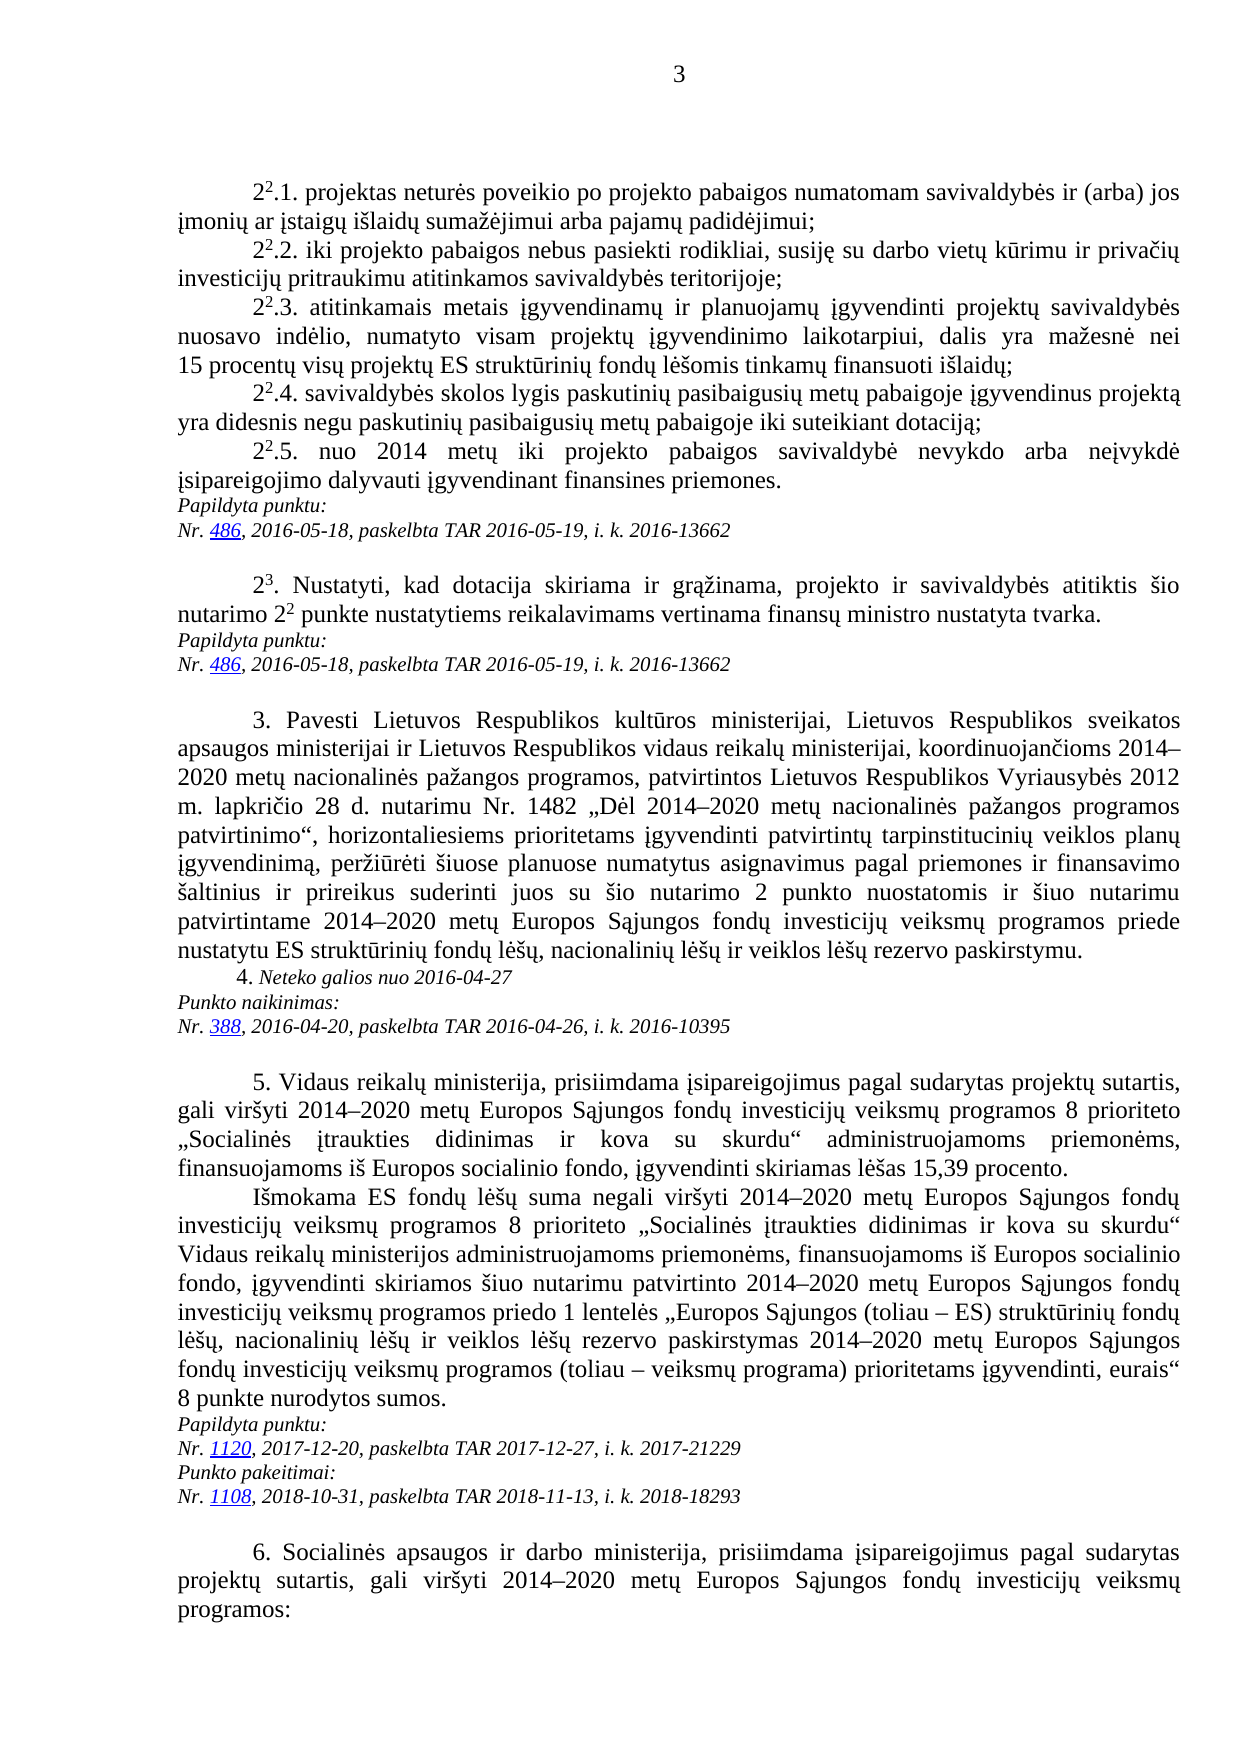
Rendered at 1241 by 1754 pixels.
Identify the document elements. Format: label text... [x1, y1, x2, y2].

text 22.4. savivaldybės skolos lygis paskutinių pasibaigusių metų pabaigoje įgyvendinus projektą yra didesnis negu paskutinių pasibaigusių metų pabaigoje iki suteikiant dotaciją; [177, 378, 1181, 436]
text Nr. 1120, 2017-12-20, paskelbta TAR 2017-12-27, i. k. 2017-21229 [177, 1436, 1181, 1460]
text 22.5. nuo 2014 metų iki projekto pabaigos savivaldybė nevykdo arba neįvykdė įsipareigojimo dalyvauti įgyvendinant finansines priemones. [177, 436, 1181, 493]
text 5. Vidaus reikalų ministerija, prisiimdama įsipareigojimus pagal sudarytas projektų sutartis, gali viršyti 2014–2020 metų Europos Sąjungos fondų investicijų veiksmų programos 8 prioriteto „Socialinės įtraukties didinimas ir kova su skurdu“ administruojamoms priemonėms, finansuojamoms iš Europos socialinio fondo, įgyvendinti skiriamas lėšas 15,39 procento. [177, 1067, 1181, 1182]
text 4. Neteko galios nuo 2016-04-27 [177, 963, 1181, 990]
text Punkto pakeitimai: [177, 1460, 1181, 1484]
text 22.2. iki projekto pabaigos nebus pasiekti rodikliai, susiję su darbo vietų kūrimu ir privačių investicijų pritraukimu atitinkamos savivaldybės teritorijoje; [177, 235, 1181, 292]
text Papildyta punktu: [177, 628, 1181, 652]
text 22.3. atitinkamais metais įgyvendinamų ir planuojamų įgyvendinti projektų savivaldybės nuosavo indėlio, numatyto visam projektų įgyvendinimo laikotarpiui, dalis yra mažesnė nei 15 procentų visų projektų ES struktūrinių fondų lėšomis tinkamų finansuoti išlaidų; [177, 292, 1181, 378]
text Nr. 388, 2016-04-20, paskelbta TAR 2016-04-26, i. k. 2016-10395 [177, 1014, 1181, 1038]
text 22.1. projektas neturės poveikio po projekto pabaigos numatomam savivaldybės ir (arba) jos įmonių ar įstaigų išlaidų sumažėjimui arba pajamų padidėjimui; [177, 177, 1181, 235]
text 6. Socialinės apsaugos ir darbo ministerija, prisiimdama įsipareigojimus pagal sudarytas projektų sutartis, gali viršyti 2014–2020 metų Europos Sąjungos fondų investicijų veiksmų programos: [177, 1537, 1181, 1623]
text Nr. 486, 2016-05-18, paskelbta TAR 2016-05-19, i. k. 2016-13662 [177, 652, 1181, 676]
text Nr. 486, 2016-05-18, paskelbta TAR 2016-05-19, i. k. 2016-13662 [177, 517, 1181, 542]
text Išmokama ES fondų lėšų suma negali viršyti 2014–2020 metų Europos Sąjungos fondų investicijų veiksmų programos 8 prioriteto „Socialinės įtraukties didinimas ir kova su skurdu“ Vidaus reikalų ministerijos administruojamoms priemonėms, finansuojamoms iš Europos socialinio fondo, įgyvendinti skiriamos šiuo nutarimu patvirtinto 2014–2020 metų Europos Sąjungos fondų investicijų veiksmų programos priedo 1 lentelės „Europos Sąjungos (toliau – ES) struktūrinių fondų lėšų, nacionalinių lėšų ir veiklos lėšų rezervo paskirstymas 2014–2020 metų Europos Sąjungos fondų investicijų veiksmų programos (toliau – veiksmų programa) prioritetams įgyvendinti, eurais“ 8 punkte nurodytos sumos. [177, 1182, 1181, 1412]
text 23. Nustatyti, kad dotacija skiriama ir grąžinama, projekto ir savivaldybės atitiktis šio nutarimo 22 punkte nustatytiems reikalavimams vertinama finansų ministro nustatyta tvarka. [177, 570, 1181, 628]
text 3. Pavesti Lietuvos Respublikos kultūros ministerijai, Lietuvos Respublikos sveikatos apsaugos ministerijai ir Lietuvos Respublikos vidaus reikalų ministerijai, koordinuojančioms 2014–2020 metų nacionalinės pažangos programos, patvirtintos Lietuvos Respublikos Vyriausybės 2012 m. lapkričio 28 d. nutarimu Nr. 1482 „Dėl 2014–2020 metų nacionalinės pažangos programos patvirtinimo“, horizontaliesiems prioritetams įgyvendinti patvirtintų tarpinstitucinių veiklos planų įgyvendinimą, peržiūrėti šiuose planuose numatytus asignavimus pagal priemones ir finansavimo šaltinius ir prireikus suderinti juos su šio nutarimo 2 punkto nuostatomis ir šiuo nutarimu patvirtintame 2014–2020 metų Europos Sąjungos fondų investicijų veiksmų programos priede nustatytu ES struktūrinių fondų lėšų, nacionalinių lėšų ir veiklos lėšų rezervo paskirstymu. [177, 705, 1181, 963]
text Papildyta punktu: [177, 1412, 1181, 1436]
text Papildyta punktu: [177, 493, 1181, 517]
text Nr. 1108, 2018-10-31, paskelbta TAR 2018-11-13, i. k. 2018-18293 [177, 1484, 1181, 1508]
text Punkto naikinimas: [177, 990, 1181, 1014]
